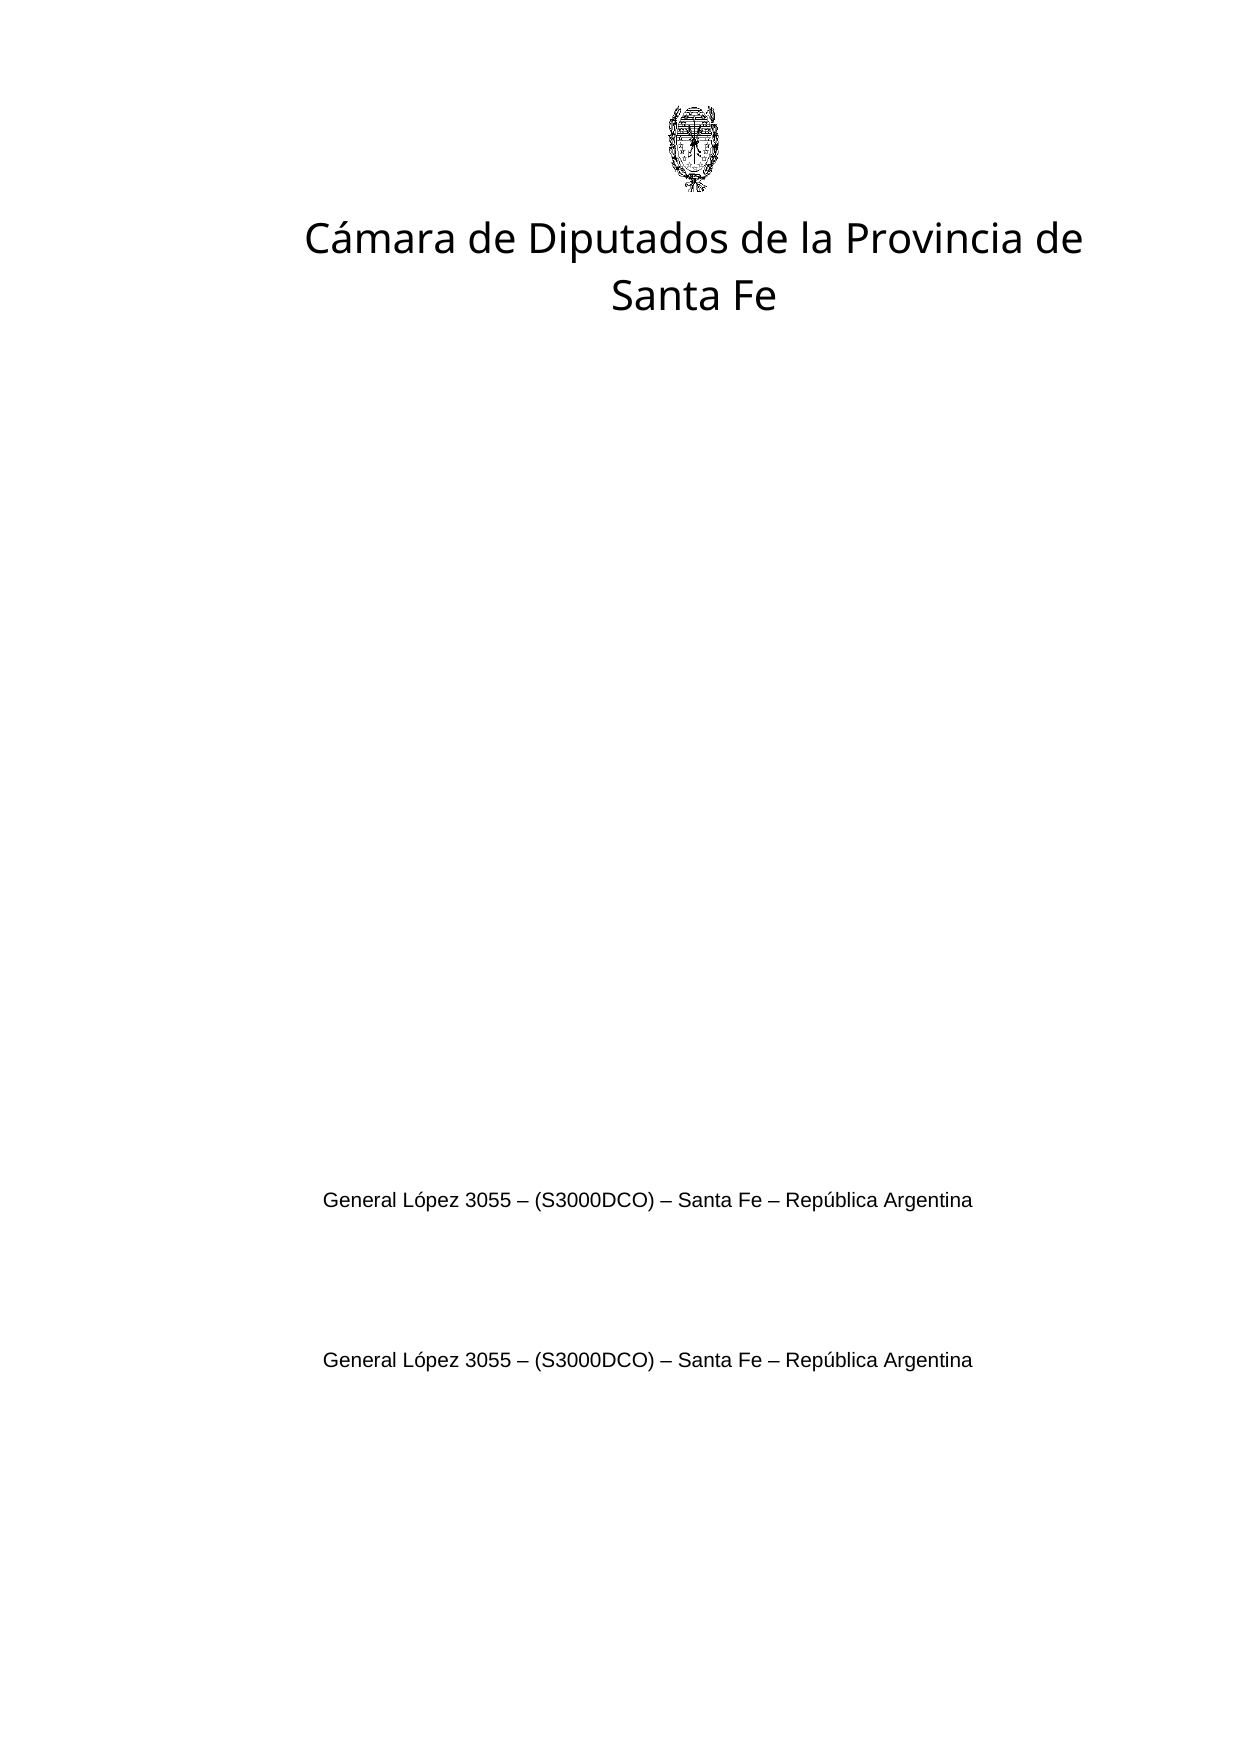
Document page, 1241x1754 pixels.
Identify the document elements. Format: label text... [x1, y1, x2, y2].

picture [660, 96, 728, 202]
text General López 3055 – (S3000DCO) – Santa Fe – República Argentina [266, 1188, 1030, 1212]
text General López 3055 – (S3000DCO) – Santa Fe – República Argentina [266, 1348, 1030, 1372]
